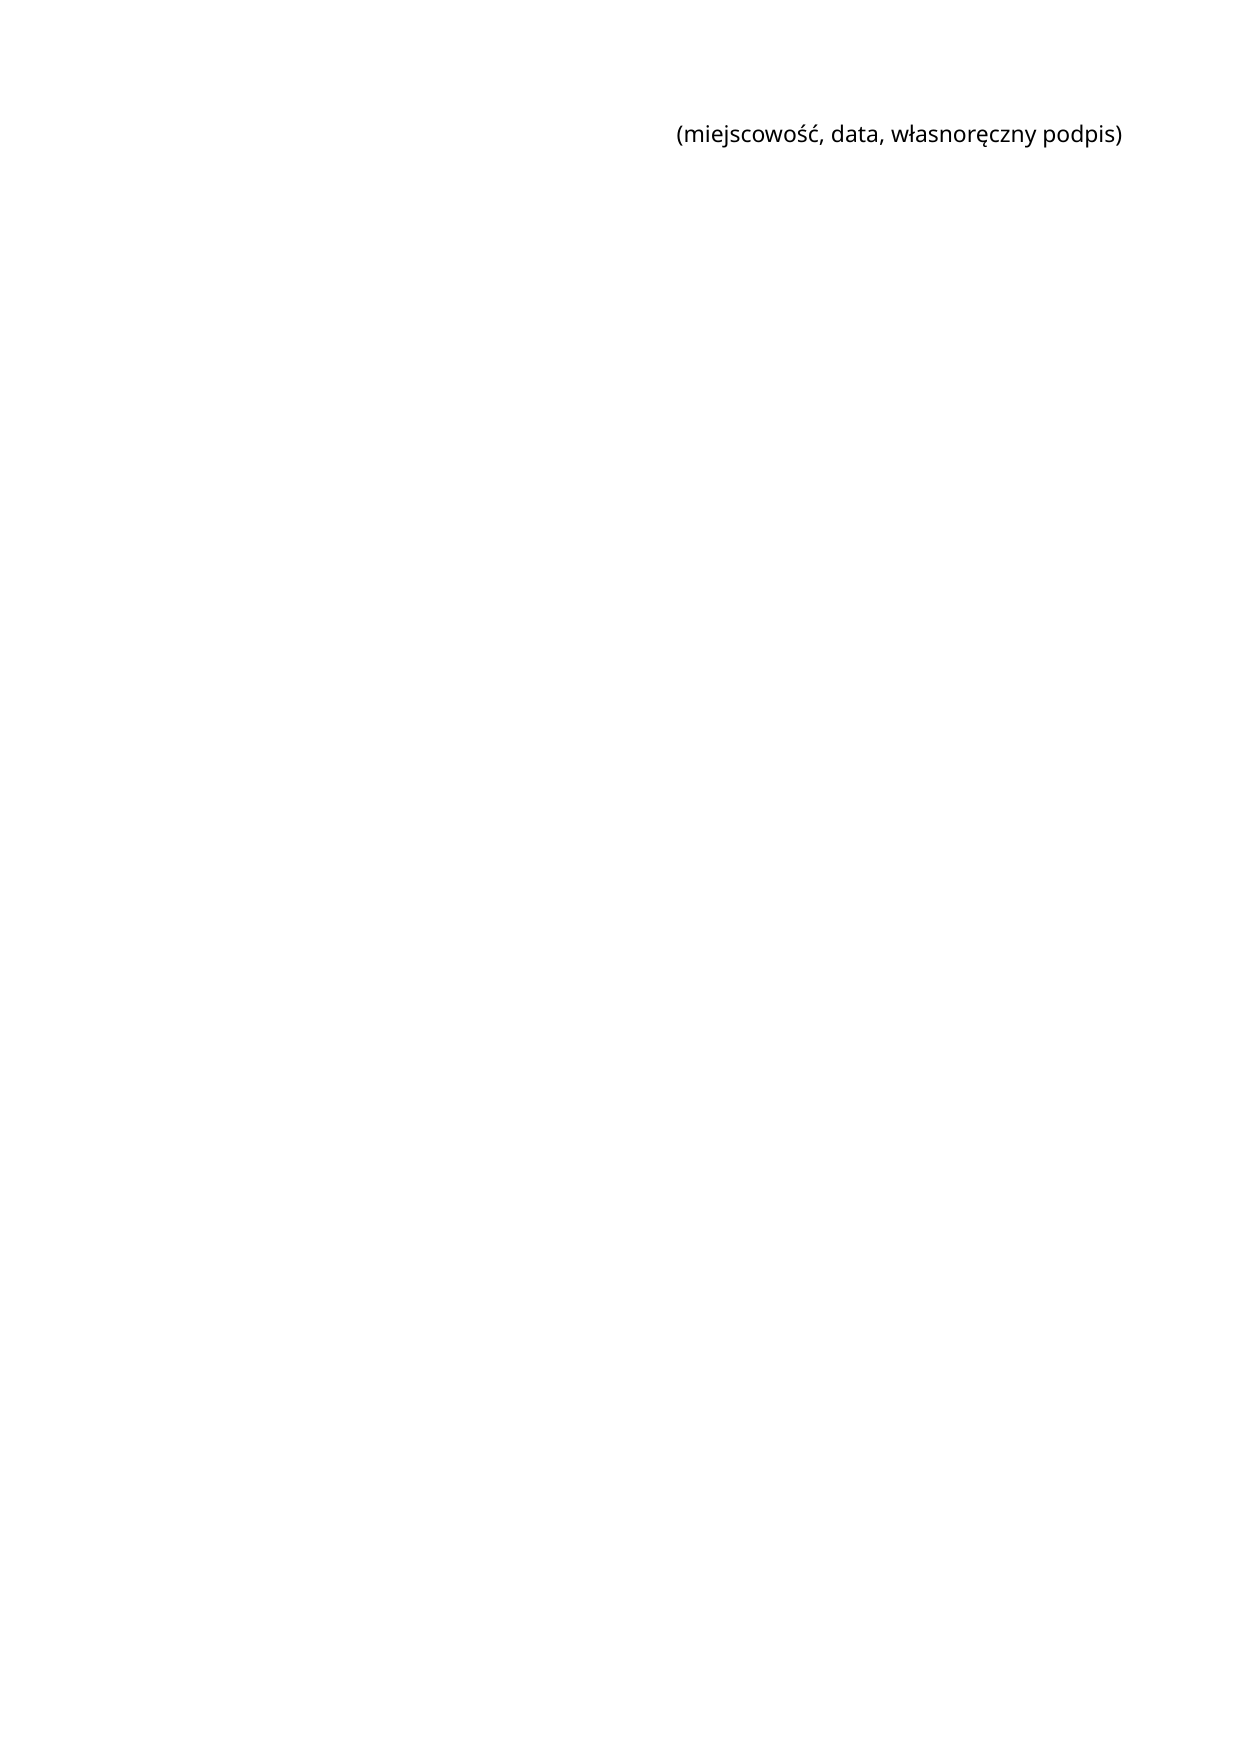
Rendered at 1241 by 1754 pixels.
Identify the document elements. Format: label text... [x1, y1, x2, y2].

text (miejscowość, data, własnoręczny podpis) [118, 118, 1122, 149]
